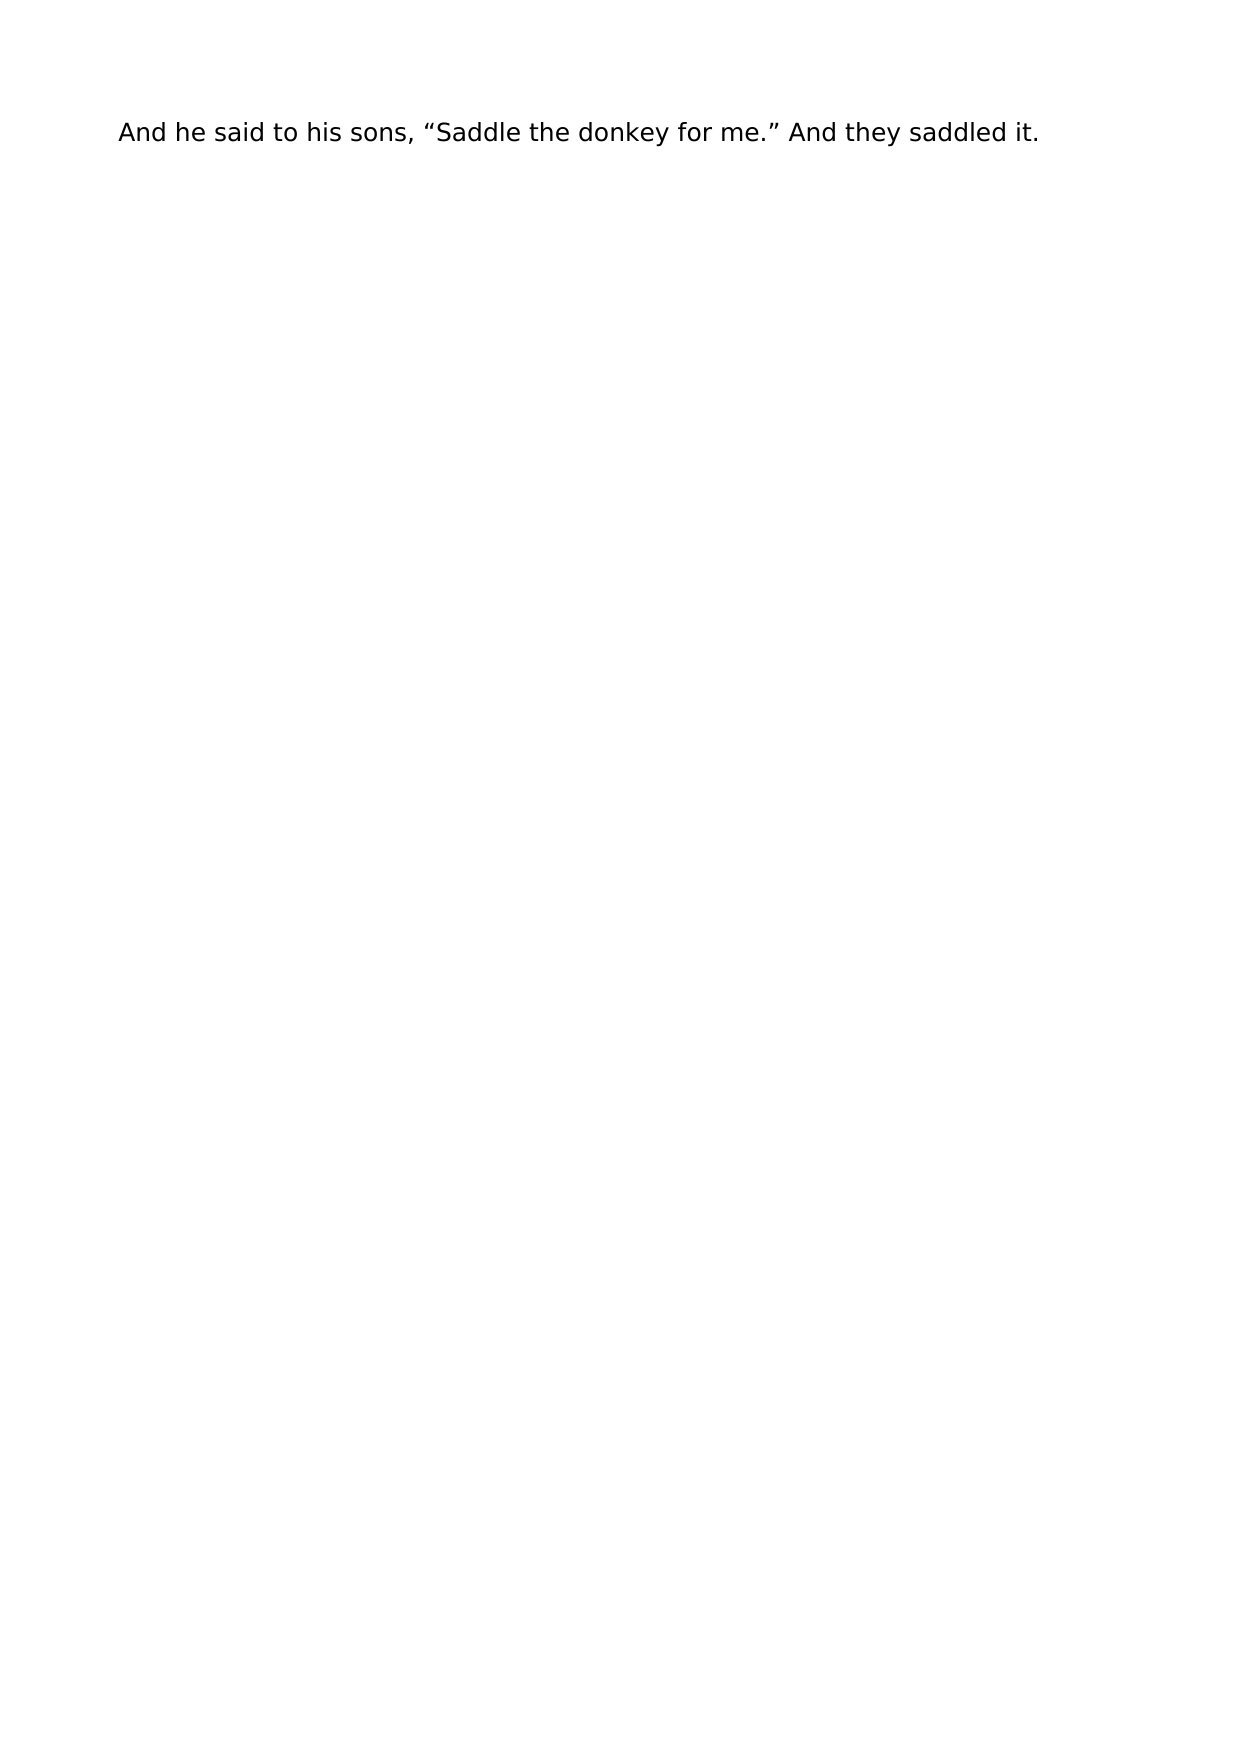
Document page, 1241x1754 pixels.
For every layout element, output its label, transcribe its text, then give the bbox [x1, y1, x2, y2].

text And he said to his sons, “Saddle the donkey for me.” And they saddled it. [118, 118, 1122, 147]
